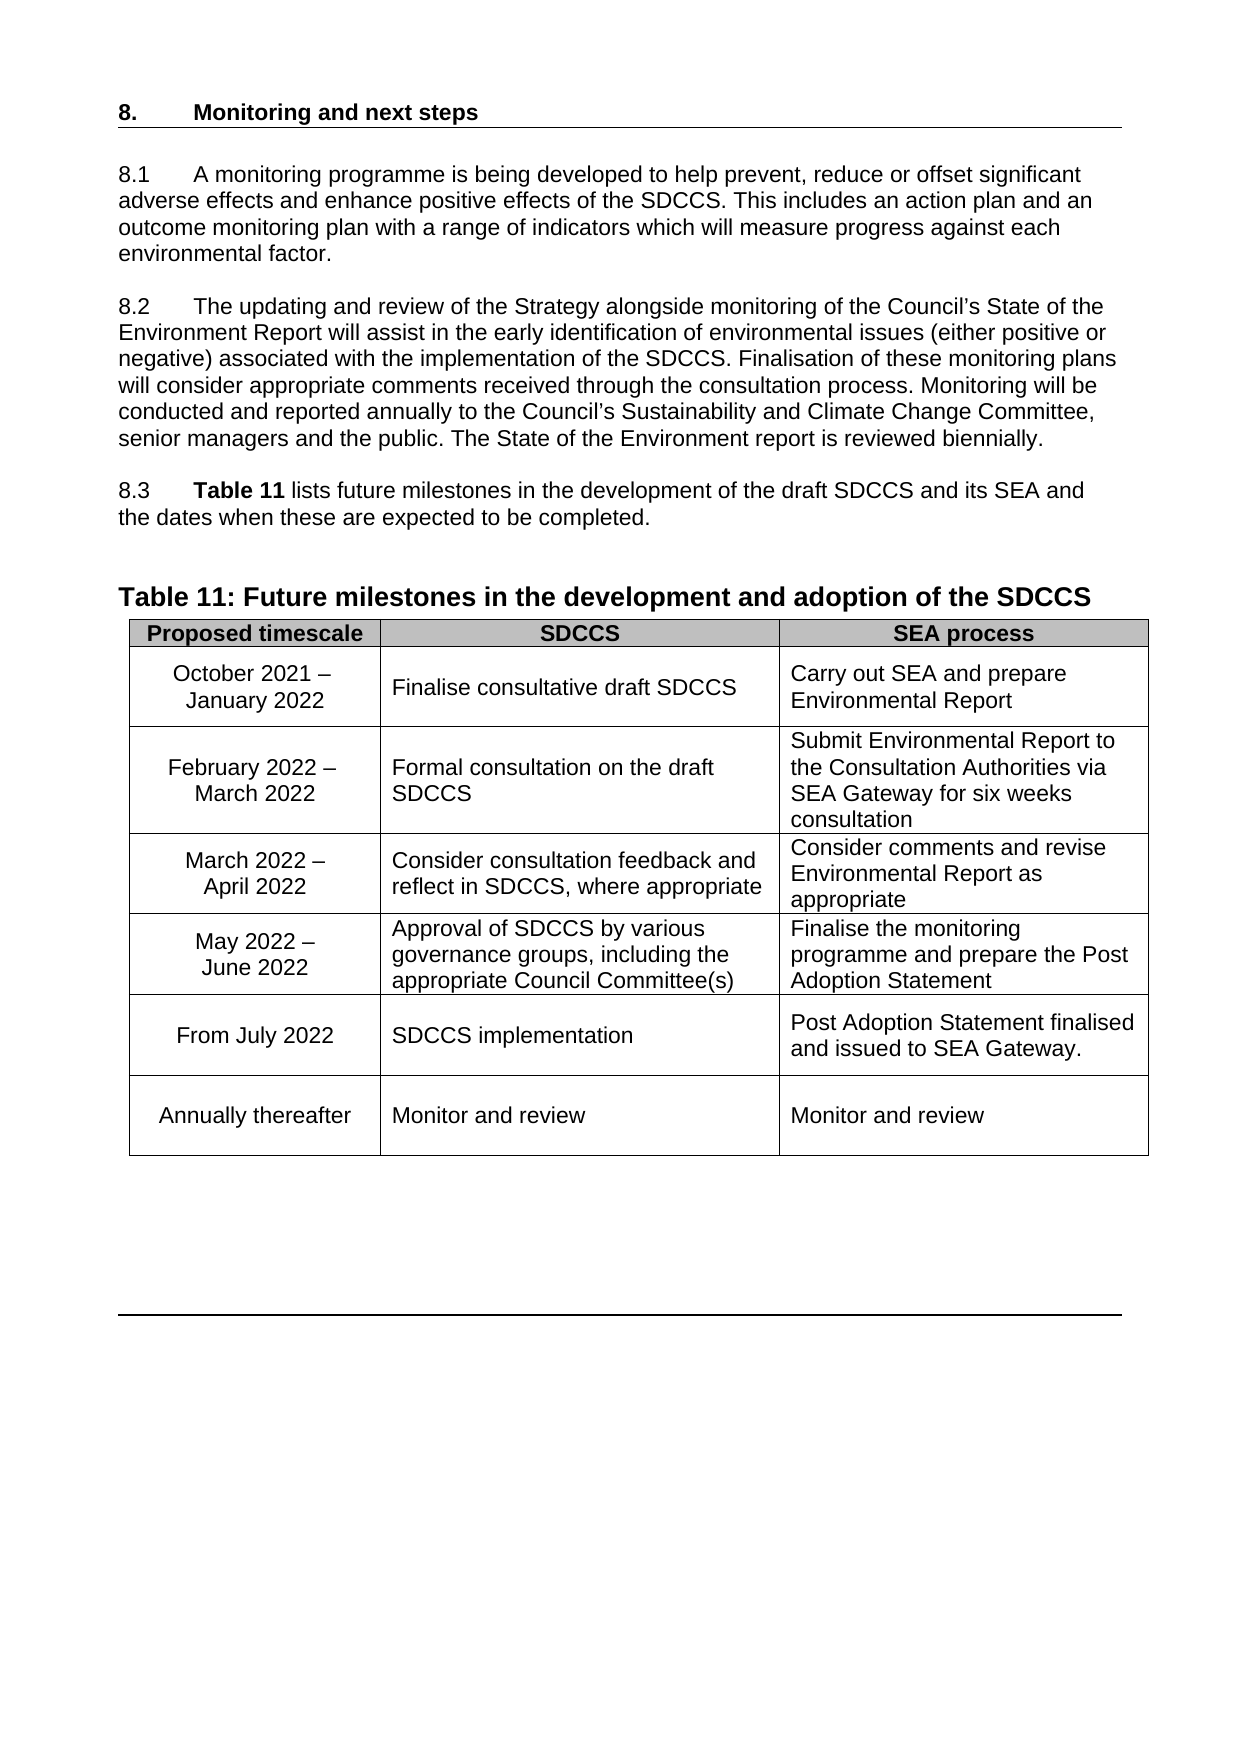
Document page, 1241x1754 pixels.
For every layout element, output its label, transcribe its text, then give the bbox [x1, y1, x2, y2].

table_cell Monitor and review [780, 1076, 1148, 1154]
table_cell Consider comments and revise Environmental Report as appropriate [780, 834, 1148, 913]
table_header SDCCS [381, 620, 779, 646]
subtitle Table 11: Future milestones in the development and adoption of the SDCCS [118, 581, 1122, 612]
table_cell Annually thereafter [130, 1076, 380, 1154]
table_cell Approval of SDCCS by various governance groups, including the appropriate Council Committee(s) [381, 914, 779, 994]
table_cell Carry out SEA and prepare Environmental Report [780, 647, 1148, 726]
table_cell SDCCS implementation [381, 995, 779, 1074]
table_header Proposed timescale [130, 620, 380, 646]
text 8.1 A monitoring programme is being developed to help prevent, reduce or offset significant adverse effects and enhance positive effects of the SDCCS. This includes an action plan and an outcome monitoring plan with a range of indicators which will measure progress against each environmental factor. [118, 161, 1122, 266]
table_cell Formal consultation on the draft SDCCS [381, 727, 779, 833]
table_cell Submit Environmental Report to the Consultation Authorities via SEA Gateway for six weeks consultation [780, 727, 1148, 833]
subtitle 8. Monitoring and next steps [118, 99, 1122, 127]
table_header SEA process [780, 620, 1148, 646]
text 8.3 Table 11 lists future milestones in the development of the draft SDCCS and its SEA and the dates when these are expected to be completed. [118, 477, 1122, 530]
table_cell October 2021 – January 2022 [130, 647, 380, 726]
table_cell Post Adoption Statement finalised and issued to SEA Gateway. [780, 995, 1148, 1074]
table_cell Finalise consultative draft SDCCS [381, 647, 779, 726]
table_cell Monitor and review [381, 1076, 779, 1154]
text 8.2 The updating and review of the Strategy alongside monitoring of the Council’s State of the Environment Report will assist in the early identification of environmental issues (either positive or negative) associated with the implementation of the SDCCS. Finalisation of these monitoring plans will consider appropriate comments received through the consultation process. Monitoring will be conducted and reported annually to the Council’s Sustainability and Climate Change Committee, senior managers and the public. The State of the Environment report is reviewed biennially. [118, 293, 1122, 451]
table_cell March 2022 – April 2022 [130, 834, 380, 913]
table_cell February 2022 – March 2022 [130, 727, 380, 833]
table_cell Consider consultation feedback and reflect in SDCCS, where appropriate [381, 834, 779, 913]
table_cell May 2022 – June 2022 [130, 914, 380, 994]
table_cell From July 2022 [130, 995, 380, 1074]
table_cell Finalise the monitoring programme and prepare the Post Adoption Statement [780, 914, 1148, 994]
